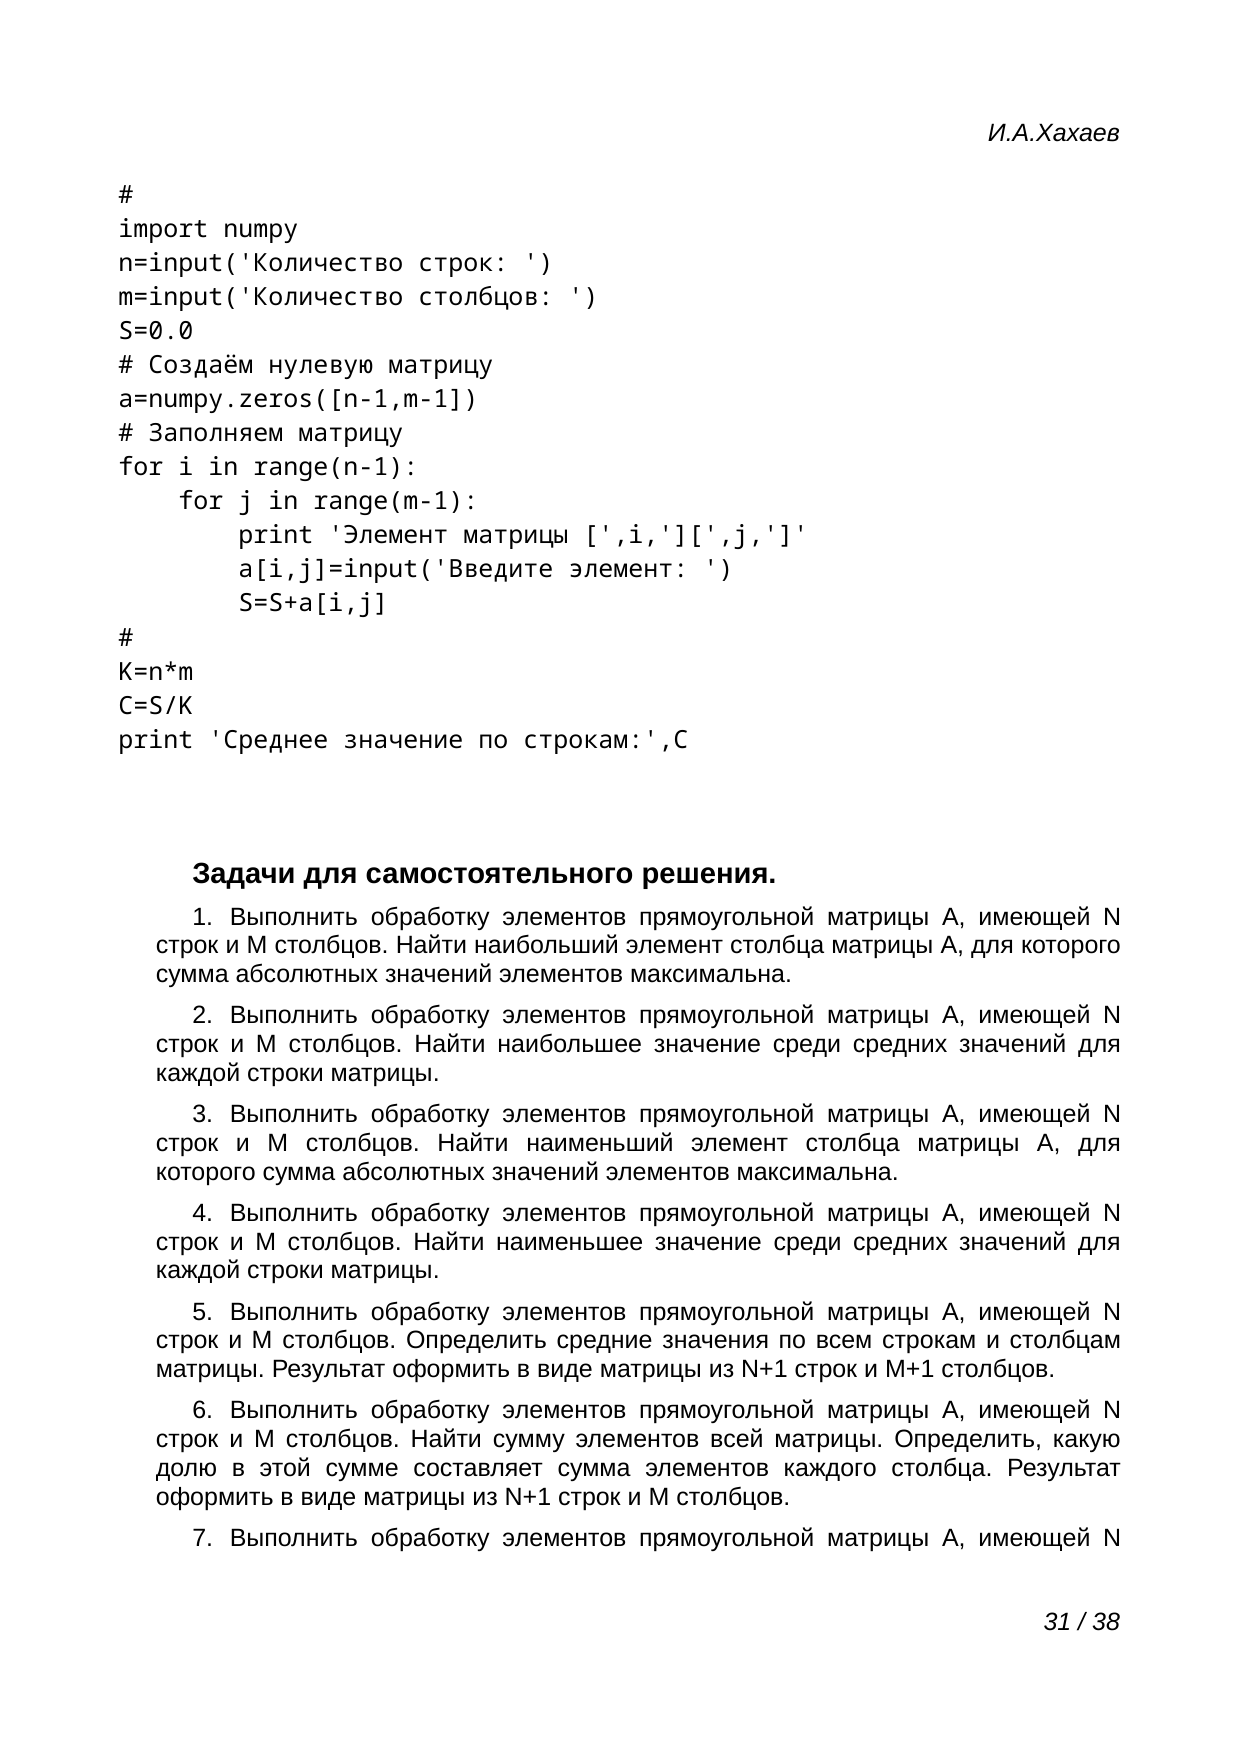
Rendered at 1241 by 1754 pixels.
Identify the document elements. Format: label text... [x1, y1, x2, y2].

list Выполнить обработку элементов прямоугольной матрицы А, имеющей N строк и М столбцов. Найти сумму элементов всей матрицы. Определить, какую долю в этой сумме составляет сумма элементов каждого столбца. Результат оформить в виде матрицы из N+1 строк и M столбцов. [118, 1396, 1122, 1511]
list n=input('Количество строк: ') [118, 244, 1122, 278]
list Выполнить обработку элементов прямоугольной матрицы А, имеющей N строк и М столбцов. Найти наименьшее значение среди средних значений для каждой строки матрицы. [118, 1198, 1122, 1284]
list Выполнить обработку элементов прямоугольной матрицы А, имеющей N строк и М столбцов. Найти наименьший элемент столбца матрицы А, для которого сумма абсолютных значений элементов максимальна. [118, 1099, 1122, 1186]
list S=0.0 [118, 313, 1122, 347]
list a=numpy.zeros([n-1,m-1]) [118, 381, 1122, 415]
list Выполнить обработку элементов прямоугольной матрицы А, имеющей N строк и М столбцов. Найти наибольший элемент столбца матрицы А, для которого сумма абсолютных значений элементов максимальна. [118, 902, 1122, 988]
list import numpy [118, 210, 1122, 244]
list # [118, 619, 1122, 653]
list Выполнить обработку элементов прямоугольной матрицы А, имеющей N строк и М столбцов. Определить средние значения по всем строкам и столбцам матрицы. Результат оформить в виде матрицы из N+1 строк и М+1 столбцов. [118, 1297, 1122, 1383]
subtitle Задачи для самостоятельного решения. [118, 856, 1122, 889]
list for i in range(n-1): [118, 449, 1122, 483]
list Выполнить обработку элементов прямоугольной матрицы А, имеющей N строк и М столбцов. Найти наибольшее значение среди средних значений для каждой строки матрицы. [118, 1001, 1122, 1087]
list a[i,j]=input('Введите элемент: ') [118, 551, 1122, 585]
list print 'Среднее значение по строкам:',C [118, 721, 1122, 755]
list for j in range(m-1): [118, 483, 1122, 517]
list # Создаём нулевую матрицу [118, 347, 1122, 381]
list S=S+a[i,j] [118, 585, 1122, 619]
list C=S/K [118, 687, 1122, 721]
list # [118, 176, 1122, 210]
list Выполнить обработку элементов прямоугольной матрицы А, имеющей N [118, 1523, 1122, 1552]
list # Заполняем матрицу [118, 415, 1122, 449]
list m=input('Количество столбцов: ') [118, 278, 1122, 313]
list print 'Элемент матрицы [',i,'][',j,']' [118, 517, 1122, 551]
list K=n*m [118, 653, 1122, 687]
